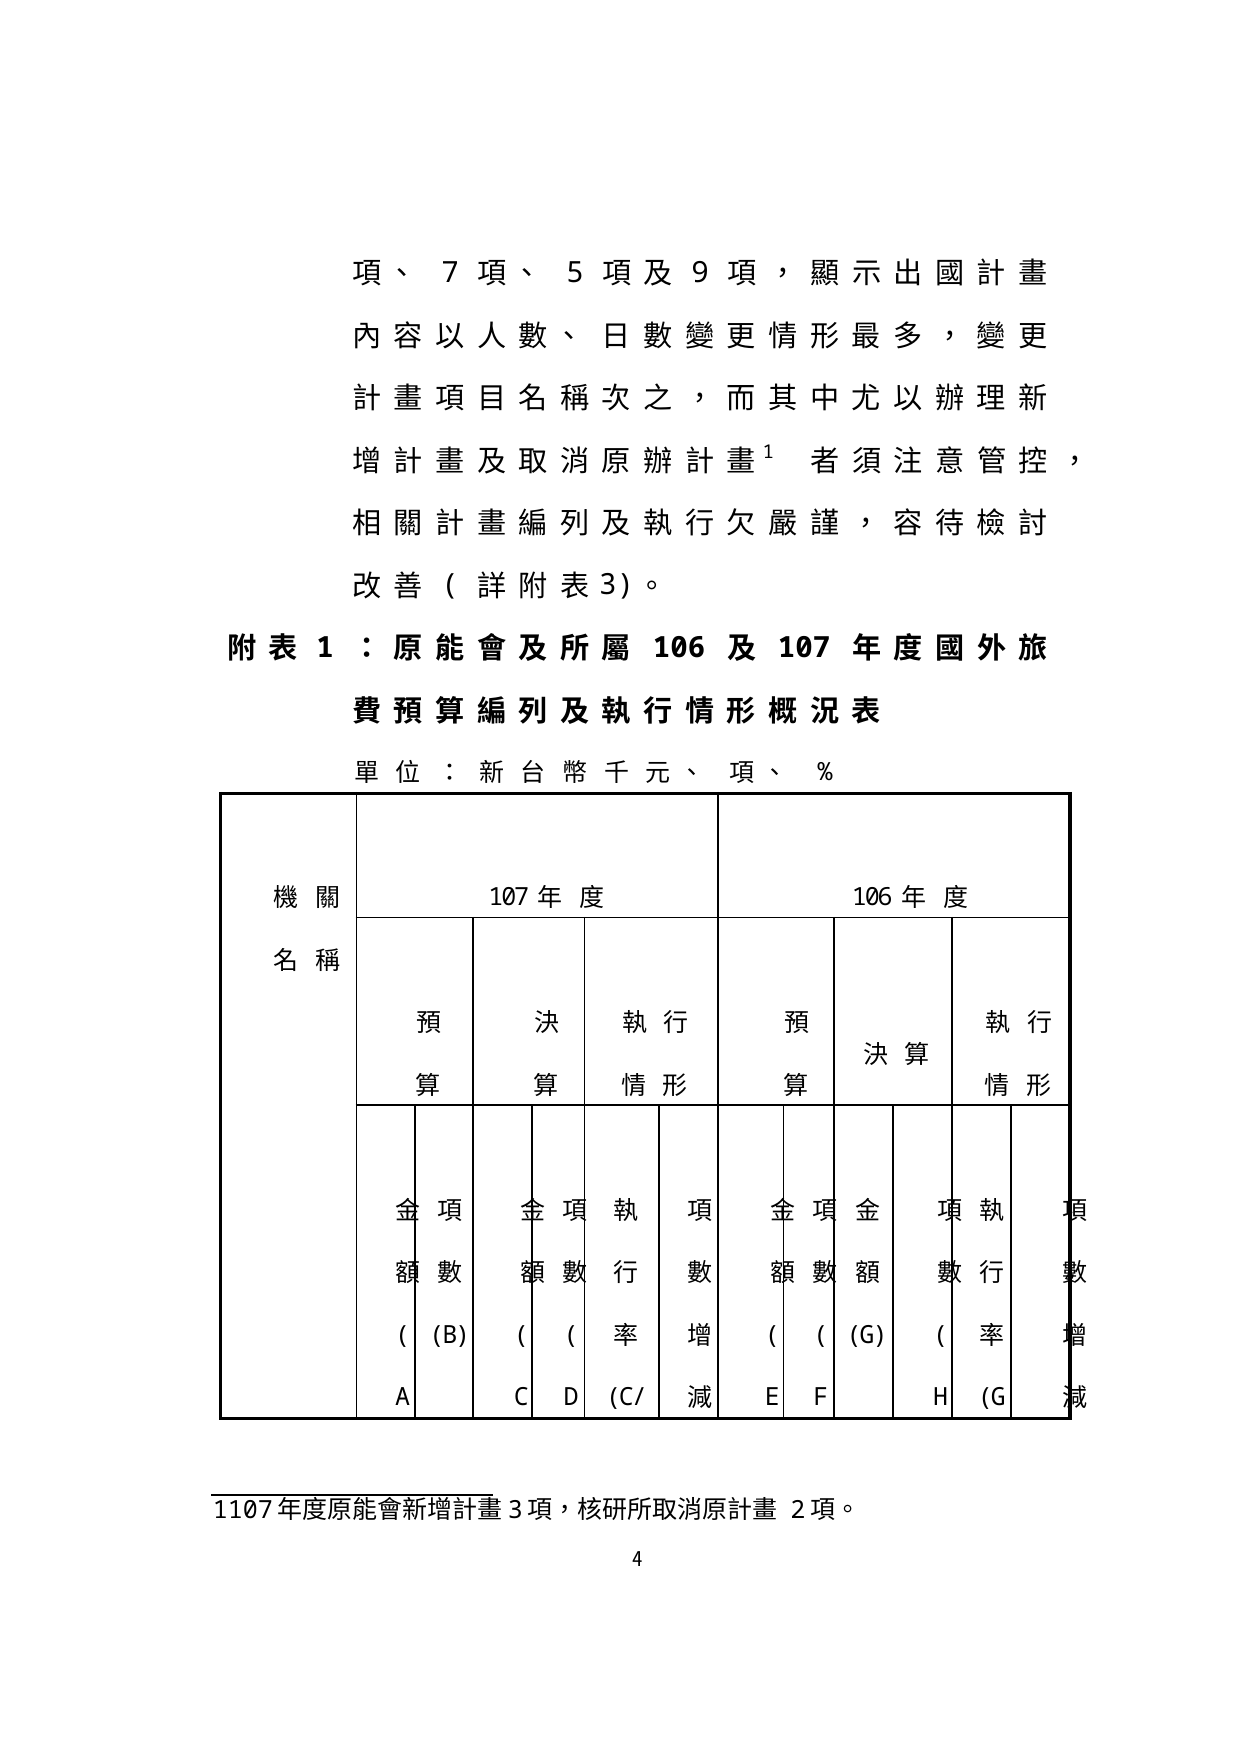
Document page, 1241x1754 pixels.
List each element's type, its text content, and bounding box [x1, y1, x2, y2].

table_header 107年度 [357, 795, 717, 917]
table_cell 金額(A) [357, 1106, 414, 1417]
table_cell 執行情形 [585, 918, 717, 1104]
table_cell 預算 [719, 918, 833, 1104]
table_cell 金額(C) [474, 1106, 531, 1417]
table_cell 項數增減(H-F) [1012, 1106, 1068, 1417]
table_cell 項數(F) [784, 1106, 833, 1417]
table_cell 執行率(C/ [585, 1106, 658, 1417]
table_cell 項數(H) [894, 1106, 951, 1417]
table_cell 項數增減 [660, 1106, 717, 1417]
text 2.另依「人數、日數」、「經費」、「計畫項目名稱」及「前往國家或地區」等各類出國計畫內容變更之項數分析，104至107年度原能會、物管局及核研所合計變更執行項數分別為17項、4項、2項及4項；29項、5項、10項及2項；28項、3項、8項及5項；30項、7項、5項及9項，顯示出國計畫內容以人數、日數變更情形最多，變更計畫項目名稱次之，而其中尤以辦理新增計畫及取消原辦計畫者須注意管控，相關計畫編列及執行欠嚴謹，容待檢討改善(詳附表3)。 [309, 229, 1054, 604]
text 107年度原能會新增計畫3項，核研所取消原計畫 2項。 [213, 1496, 1063, 1525]
table_header 機關 名稱 [222, 795, 356, 1417]
text 附表1：原能會及所屬106及107年度國外旅費預算編列及執行情形概況表 單位：新台幣千元、項、% [221, 604, 1065, 792]
table_cell 項數(B) [416, 1106, 472, 1417]
table_cell 金額(E) [719, 1106, 783, 1417]
table_cell 執行情形 [953, 918, 1068, 1104]
table_header 106年度 [719, 795, 1068, 917]
table_cell 執行率(G/E) [953, 1106, 1010, 1417]
table_cell 金額(G) [835, 1106, 892, 1417]
table_cell 決算 [474, 918, 584, 1104]
table_cell 項數(D) [533, 1106, 584, 1417]
table_cell 預算 [357, 918, 472, 1104]
table_cell 決算 [835, 918, 951, 1104]
